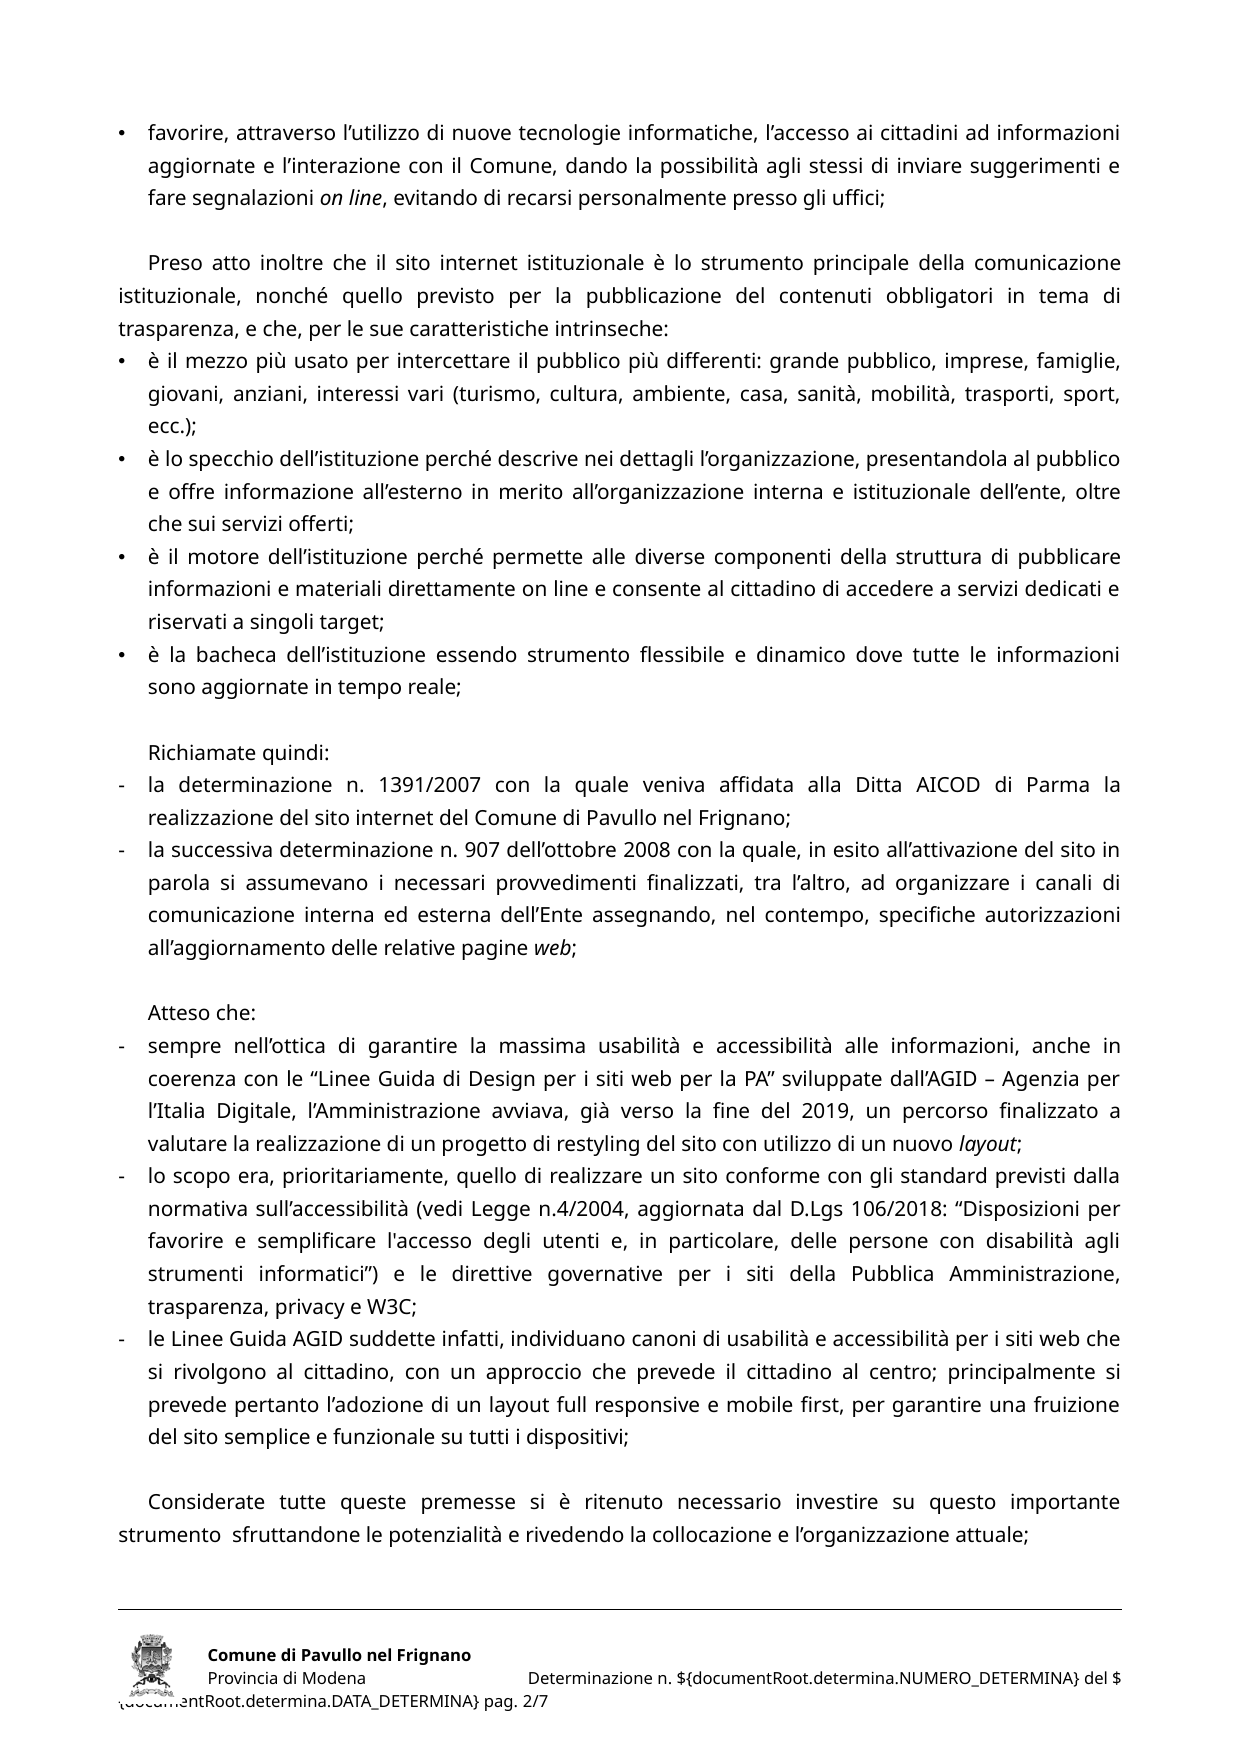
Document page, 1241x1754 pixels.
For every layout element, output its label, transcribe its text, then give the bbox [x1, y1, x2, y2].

list sempre nell’ottica di garantire la massima usabilità e accessibilità alle informazioni, anche in coerenza con le “Linee Guida di Design per i siti web per la PA” sviluppate dall’AGID – Agenzia per l’Italia Digitale, l’Amministrazione avviava, già verso la fine del 2019, un percorso finalizzato a valutare la realizzazione di un progetto di restyling del sito con utilizzo di un nuovo layout; [118, 1031, 1122, 1157]
text Richiamate quindi: [118, 738, 1122, 766]
list la determinazione n. 1391/2007 con la quale veniva affidata alla Ditta AICOD di Parma la realizzazione del sito internet del Comune di Pavullo nel Frignano; [118, 770, 1122, 831]
list è il motore dell’istituzione perché permette alle diverse componenti della struttura di pubblicare informazioni e materiali direttamente on line e consente al cittadino di accedere a servizi dedicati e riservati a singoli target; [118, 542, 1122, 636]
list favorire, attraverso l’utilizzo di nuove tecnologie informatiche, l’accesso ai cittadini ad informazioni aggiornate e l’interazione con il Comune, dando la possibilità agli stessi di inviare suggerimenti e fare segnalazioni on line, evitando di recarsi personalmente presso gli uffici; [118, 118, 1122, 212]
text Preso atto inoltre che il sito internet istituzionale è lo strumento principale della comunicazione istituzionale, nonché quello previsto per la pubblicazione del contenuti obbligatori in tema di trasparenza, e che, per le sue caratteristiche intrinseche: [118, 248, 1122, 342]
list è la bacheca dell’istituzione essendo strumento flessibile e dinamico dove tutte le informazioni sono aggiornate in tempo reale; [118, 640, 1122, 701]
list lo scopo era, prioritariamente, quello di realizzare un sito conforme con gli standard previsti dalla normativa sull’accessibilità (vedi Legge n.4/2004, aggiornata dal D.Lgs 106/2018: “Disposizioni per favorire e semplificare l'accesso degli utenti e, in particolare, delle persone con disabilità agli strumenti informatici”) e le direttive governative per i siti della Pubblica Amministrazione, trasparenza, privacy e W3C; [118, 1161, 1122, 1320]
text Atteso che: [118, 998, 1122, 1027]
picture [120, 1631, 183, 1704]
text Considerate tutte queste premesse si è ritenuto necessario investire su questo importante strumento sfruttandone le potenzialità e rivedendo la collocazione e l’organizzazione attuale; [118, 1487, 1122, 1548]
list la successiva determinazione n. 907 dell’ottobre 2008 con la quale, in esito all’attivazione del sito in parola si assumevano i necessari provvedimenti finalizzati, tra l’altro, ad organizzare i canali di comunicazione interna ed esterna dell’Ente assegnando, nel contempo, specifiche autorizzazioni all’aggiornamento delle relative pagine web; [118, 835, 1122, 962]
list è lo specchio dell’istituzione perché descrive nei dettagli l’organizzazione, presentandola al pubblico e offre informazione all’esterno in merito all’organizzazione interna e istituzionale dell’ente, oltre che sui servizi offerti; [118, 444, 1122, 538]
list le Linee Guida AGID suddette infatti, individuano canoni di usabilità e accessibilità per i siti web che si rivolgono al cittadino, con un approccio che prevede il cittadino al centro; principalmente si prevede pertanto l’adozione di un layout full responsive e mobile first, per garantire una fruizione del sito semplice e funzionale su tutti i dispositivi; [118, 1324, 1122, 1451]
list è il mezzo più usato per intercettare il pubblico più differenti: grande pubblico, imprese, famiglie, giovani, anziani, interessi vari (turismo, cultura, ambiente, casa, sanità, mobilità, trasporti, sport, ecc.); [118, 346, 1122, 440]
